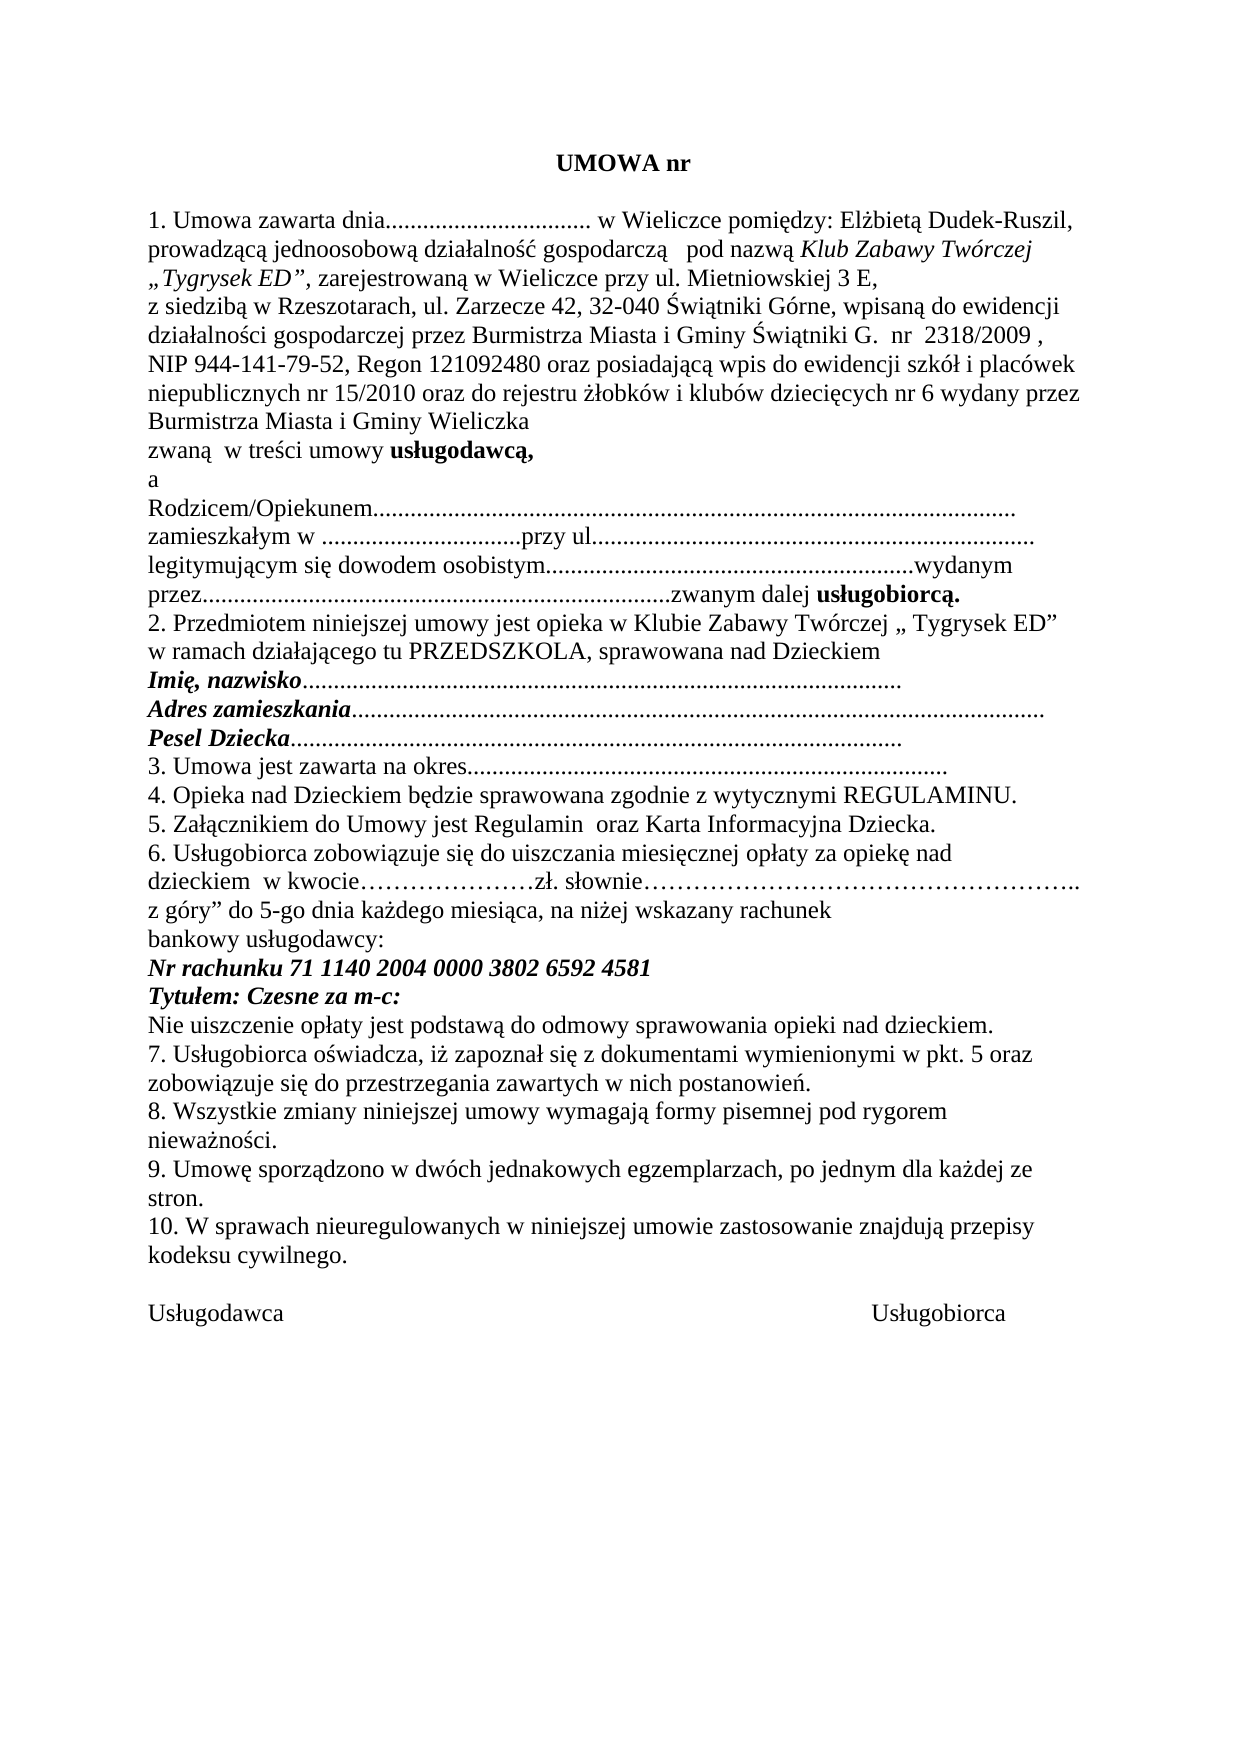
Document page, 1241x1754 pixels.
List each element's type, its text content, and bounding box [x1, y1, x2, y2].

text UMOWA nr [148, 148, 1092, 176]
text Usługodawca Usługobiorca [148, 1298, 1092, 1326]
text Nr rachunku 71 1140 2004 0000 3802 6592 4581 [148, 953, 1092, 981]
text kodeksu cywilnego. [148, 1240, 1092, 1269]
text Adres zamieszkania............................................................................................................... [148, 694, 1092, 723]
text Rodzicem/Opiekunem....................................................................................................... [148, 493, 1092, 521]
text 10. W sprawach nieuregulowanych w niniejszej umowie zastosowanie znajdują przepisy [148, 1211, 1092, 1240]
text legitymującym się dowodem osobistym...........................................................wydanym [148, 550, 1092, 579]
text zwaną w treści umowy usługodawcą, [148, 435, 1092, 464]
text Imię, nazwisko................................................................................................ [148, 665, 1092, 694]
text 4. Opieka nad Dzieckiem będzie sprawowana zgodnie z wytycznymi REGULAMINU. [148, 780, 1092, 809]
text Pesel Dziecka.................................................................................................. [148, 723, 1092, 751]
text Nie uiszczenie opłaty jest podstawą do odmowy sprawowania opieki nad dzieckiem. [148, 1010, 1092, 1039]
text z siedzibą w Rzeszotarach, ul. Zarzecze 42, 32-040 Świątniki Górne, wpisaną do ewidencji działalności gospodarczej przez Burmistrza Miasta i Gminy Świątniki G. nr 2318/2009 , NIP 944-141-79-52, Regon 121092480 oraz posiadającą wpis do ewidencji szkół i placówek niepublicznych nr 15/2010 oraz do rejestru żłobków i klubów dziecięcych nr 6 wydany przez Burmistrza Miasta i Gminy Wieliczka [148, 291, 1092, 435]
text 1. Umowa zawarta dnia................................. w Wieliczce pomiędzy: Elżbietą Dudek-Ruszil, prowadzącą jednoosobową działalność gospodarczą pod nazwą Klub Zabawy Twórczej „Tygrysek ED”, zarejestrowaną w Wieliczce przy ul. Mietniowskiej 3 E, [148, 205, 1092, 291]
text 7. Usługobiorca oświadcza, iż zapoznał się z dokumentami wymienionymi w pkt. 5 oraz zobowiązuje się do przestrzegania zawartych w nich postanowień. [148, 1039, 1092, 1096]
text stron. [148, 1183, 1092, 1211]
text a [148, 464, 1092, 493]
text Tytułem: Czesne za m-c: [148, 981, 1092, 1010]
text przez...........................................................................zwanym dalej usługobiorcą. [148, 579, 1092, 608]
text zamieszkałym w ................................przy ul....................................................................... [148, 521, 1092, 550]
text 3. Umowa jest zawarta na okres............................................................................. [148, 751, 1092, 780]
text nieważności. [148, 1125, 1092, 1154]
text 5. Załącznikiem do Umowy jest Regulamin oraz Karta Informacyjna Dziecka. [148, 809, 1092, 838]
text 8. Wszystkie zmiany niniejszej umowy wymagają formy pisemnej pod rygorem [148, 1096, 1092, 1125]
text dzieckiem w kwocie…………………zł. słownie…………………………………………….. z góry” do 5-go dnia każdego miesiąca, na niżej wskazany rachunek [148, 866, 1092, 924]
text 2. Przedmiotem niniejszej umowy jest opieka w Klubie Zabawy Twórczej „ Tygrysek ED” [148, 608, 1092, 636]
text 9. Umowę sporządzono w dwóch jednakowych egzemplarzach, po jednym dla każdej ze [148, 1154, 1092, 1183]
text bankowy usługodawcy: [148, 924, 1092, 953]
text 6. Usługobiorca zobowiązuje się do uiszczania miesięcznej opłaty za opiekę nad [148, 838, 1092, 866]
text w ramach działającego tu PRZEDSZKOLA, sprawowana nad Dzieckiem [148, 636, 1092, 665]
